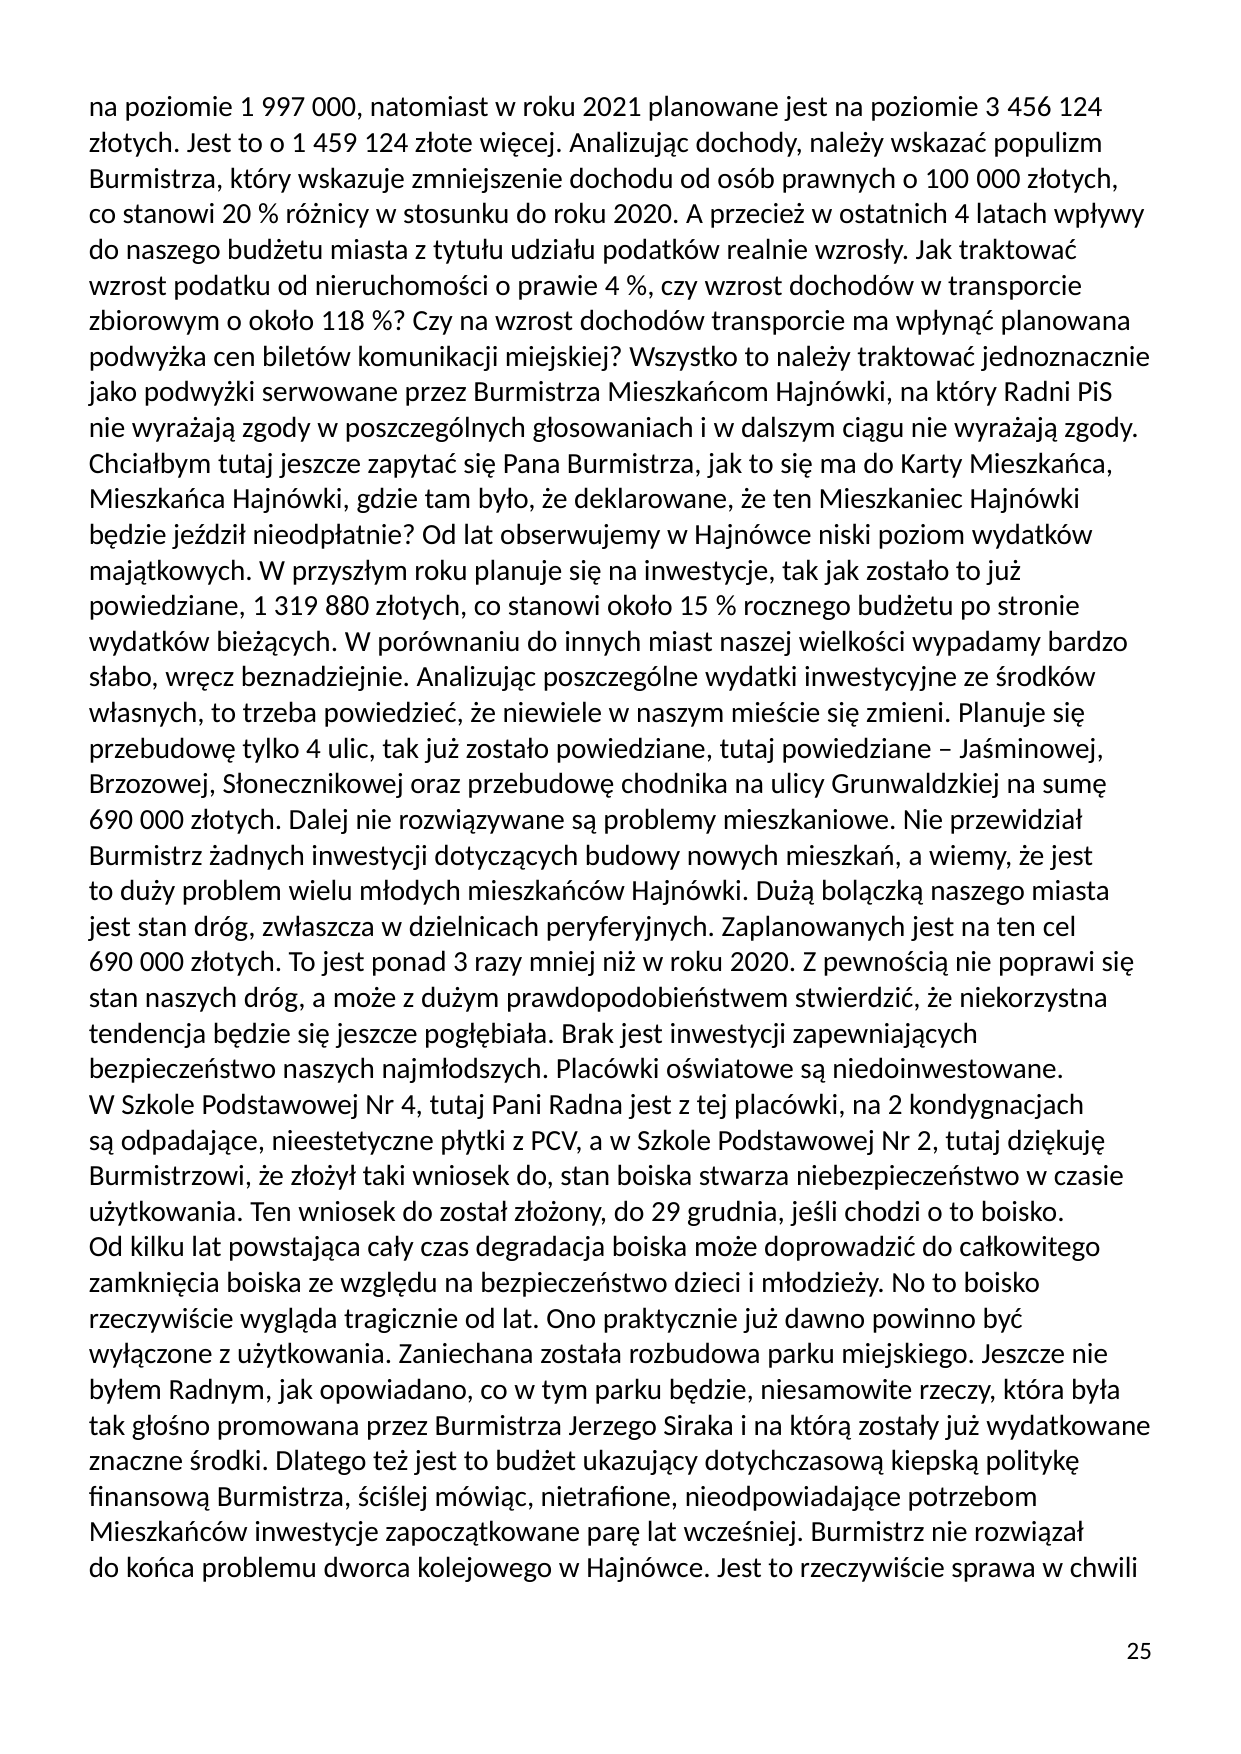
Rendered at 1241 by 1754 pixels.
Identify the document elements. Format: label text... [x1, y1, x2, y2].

text na poziomie 1 997 000, natomiast w roku 2021 planowane jest na poziomie 3 456 124 złotych. Jest to o 1 459 124 złote więcej. Analizując dochody, należy wskazać populizm Burmistrza, który wskazuje zmniejszenie dochodu od osób prawnych o 100 000 złotych, co stanowi 20 % różnicy w stosunku do roku 2020. A przecież w ostatnich 4 latach wpływy do naszego budżetu miasta z tytułu udziału podatków realnie wzrosły. Jak traktować wzrost podatku od nieruchomości o prawie 4 %, czy wzrost dochodów w transporcie zbiorowym o około 118 %? Czy na wzrost dochodów transporcie ma wpłynąć planowana podwyżka cen biletów komunikacji miejskiej? Wszystko to należy traktować jednoznacznie jako podwyżki serwowane przez Burmistrza Mieszkańcom Hajnówki, na który Radni PiS nie wyrażają zgody w poszczególnych głosowaniach i w dalszym ciągu nie wyrażają zgody. Chciałbym tutaj jeszcze zapytać się Pana Burmistrza, jak to się ma do Karty Mieszkańca, Mieszkańca Hajnówki, gdzie tam było, że deklarowane, że ten Mieszkaniec Hajnówki będzie jeździł nieodpłatnie? Od lat obserwujemy w Hajnówce niski poziom wydatków majątkowych. W przyszłym roku planuje się na inwestycje, tak jak zostało to już powiedziane, 1 319 880 złotych, co stanowi około 15 % rocznego budżetu po stronie wydatków bieżących. W porównaniu do innych miast naszej wielkości wypadamy bardzo słabo, wręcz beznadziejnie. Analizując poszczególne wydatki inwestycyjne ze środków własnych, to trzeba powiedzieć, że niewiele w naszym mieście się zmieni. Planuje się przebudowę tylko 4 ulic, tak już zostało powiedziane, tutaj powiedziane – Jaśminowej, Brzozowej, Słonecznikowej oraz przebudowę chodnika na ulicy Grunwaldzkiej na sumę 690 000 złotych. Dalej nie rozwiązywane są problemy mieszkaniowe. Nie przewidział Burmistrz żadnych inwestycji dotyczących budowy nowych mieszkań, a wiemy, że jest to duży problem wielu młodych mieszkańców Hajnówki. Dużą bolączką naszego miasta jest stan dróg, zwłaszcza w dzielnicach peryferyjnych. Zaplanowanych jest na ten cel 690 000 złotych. To jest ponad 3 razy mniej niż w roku 2020. Z pewnością nie poprawi się stan naszych dróg, a może z dużym prawdopodobieństwem stwierdzić, że niekorzystna tendencja będzie się jeszcze pogłębiała. Brak jest inwestycji zapewniających bezpieczeństwo naszych najmłodszych. Placówki oświatowe są niedoinwestowane. W Szkole Podstawowej Nr 4, tutaj Pani Radna jest z tej placówki, na 2 kondygnacjach są odpadające, nieestetyczne płytki z PCV, a w Szkole Podstawowej Nr 2, tutaj dziękuję Burmistrzowi, że złożył taki wniosek do, stan boiska stwarza niebezpieczeństwo w czasie użytkowania. Ten wniosek do został złożony, do 29 grudnia, jeśli chodzi o to boisko. Od kilku lat powstająca cały czas degradacja boiska może doprowadzić do całkowitego zamknięcia boiska ze względu na bezpieczeństwo dzieci i młodzieży. No to boisko rzeczywiście wygląda tragicznie od lat. Ono praktycznie już dawno powinno być wyłączone z użytkowania. Zaniechana została rozbudowa parku miejskiego. Jeszcze nie byłem Radnym, jak opowiadano, co w tym parku będzie, niesamowite rzeczy, która była tak głośno promowana przez Burmistrza Jerzego Siraka i na którą zostały już wydatkowane znaczne środki. Dlatego też jest to budżet ukazujący dotychczasową kiepską politykę finansową Burmistrza, ściślej mówiąc, nietrafione, nieodpowiadające potrzebom Mieszkańców inwestycje zapoczątkowane parę lat wcześniej. Burmistrz nie rozwiązał do końca problemu dworca kolejowego w Hajnówce. Jest to rzeczywiście sprawa w chwili [88, 88, 1152, 1585]
